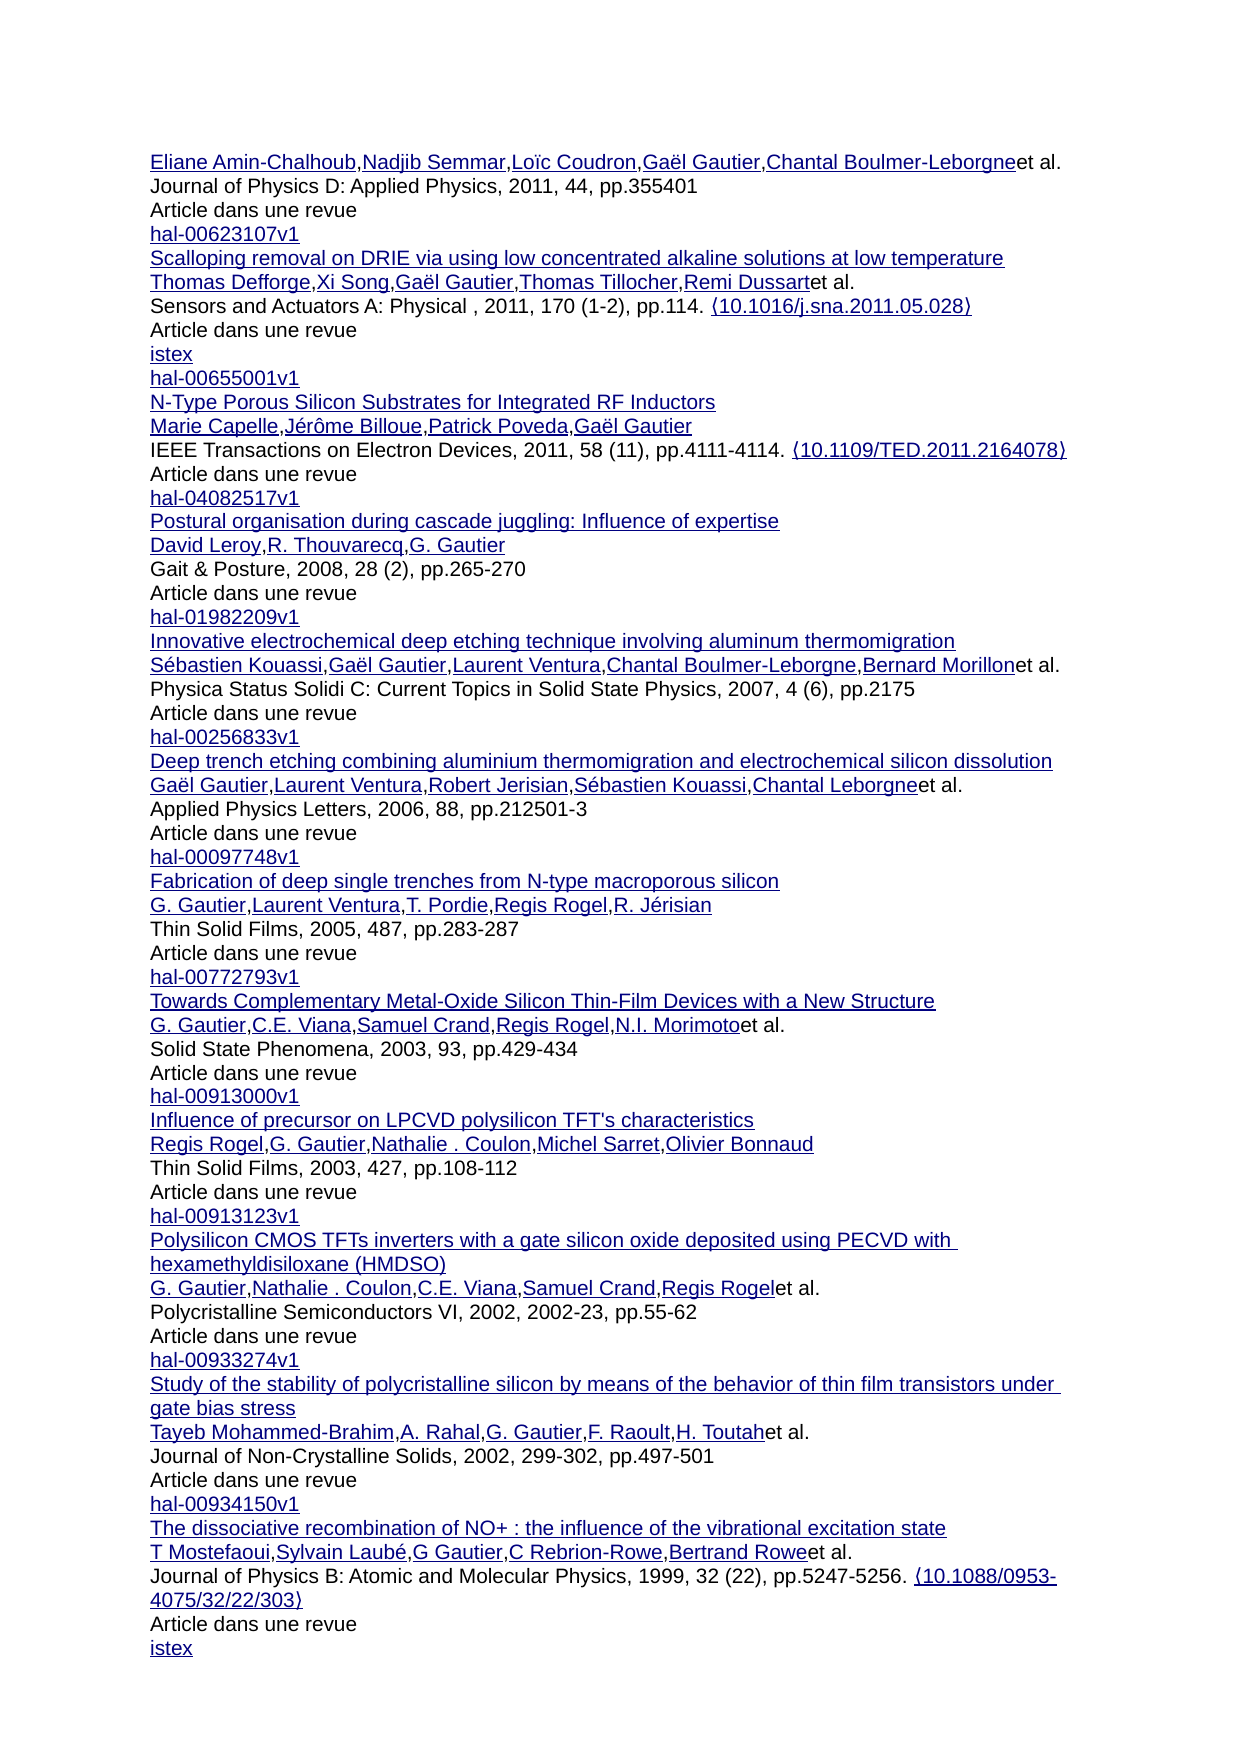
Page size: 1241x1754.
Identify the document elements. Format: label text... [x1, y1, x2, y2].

table_cell The dissociative recombination of NO+ : the influence of the vibrational excitation state T Mostefaoui,Sylvain Laubé,G Gautier,C Rebrion-Rowe,Bertrand Roweet al. Journal of Physics B: Atomic and Molecular Physics, 1999, 32 (22), pp.5247-5256. ⟨10.1088/0953-4075/32/22/303⟩ Article dans une revue istex [150, 1516, 1090, 1659]
table_cell Scalloping removal on DRIE via using low concentrated alkaline solutions at low temperature Thomas Defforge,Xi Song,Gaël Gautier,Thomas Tillocher,Remi Dussartet al. Sensors and Actuators A: Physical , 2011, 170 (1-2), pp.114. ⟨10.1016/j.sna.2011.05.028⟩ Article dans une revue istex hal-00655001v1 [150, 246, 1090, 389]
table_cell N-Type Porous Silicon Substrates for Integrated RF Inductors Marie Capelle,Jérôme Billoue,Patrick Poveda,Gaël Gautier IEEE Transactions on Electron Devices, 2011, 58 (11), pp.4111-4114. ⟨10.1109/TED.2011.2164078⟩ Article dans une revue hal-04082517v1 [150, 390, 1090, 509]
table_cell Towards Complementary Metal-Oxide Silicon Thin-Film Devices with a New Structure G. Gautier,C.E. Viana,Samuel Crand,Regis Rogel,N.I. Morimotoet al. Solid State Phenomena, 2003, 93, pp.429-434 Article dans une revue hal-00913000v1 [150, 989, 1090, 1108]
table_cell Postural organisation during cascade juggling: Influence of expertise David Leroy,R. Thouvarecq,G. Gautier Gait & Posture, 2008, 28 (2), pp.265-270 Article dans une revue hal-01982209v1 [150, 509, 1090, 629]
table_cell Fabrication of deep single trenches from N-type macroporous silicon G. Gautier,Laurent Ventura,T. Pordie,Regis Rogel,R. Jérisian Thin Solid Films, 2005, 487, pp.283-287 Article dans une revue hal-00772793v1 [150, 869, 1090, 988]
table_cell Innovative electrochemical deep etching technique involving aluminum thermomigration Sébastien Kouassi,Gaël Gautier,Laurent Ventura,Chantal Boulmer-Leborgne,Bernard Morillonet al. Physica Status Solidi C: Current Topics in Solid State Physics, 2007, 4 (6), pp.2175 Article dans une revue hal-00256833v1 [150, 629, 1090, 749]
table_cell Polysilicon CMOS TFTs inverters with a gate silicon oxide deposited using PECVD with hexamethyldisiloxane (HMDSO) G. Gautier,Nathalie . Coulon,C.E. Viana,Samuel Crand,Regis Rogelet al. Polycristalline Semiconductors VI, 2002, 2002-23, pp.55-62 Article dans une revue hal-00933274v1 [150, 1228, 1090, 1372]
table_cell Deep trench etching combining aluminium thermomigration and electrochemical silicon dissolution Gaël Gautier,Laurent Ventura,Robert Jerisian,Sébastien Kouassi,Chantal Leborgneet al. Applied Physics Letters, 2006, 88, pp.212501-3 Article dans une revue hal-00097748v1 [150, 749, 1090, 869]
table_cell Eliane Amin-Chalhoub,Nadjib Semmar,Loïc Coudron,Gaël Gautier,Chantal Boulmer-Leborgneet al. Journal of Physics D: Applied Physics, 2011, 44, pp.355401 Article dans une revue hal-00623107v1 [150, 150, 1090, 246]
table_cell Influence of precursor on LPCVD polysilicon TFT's characteristics Regis Rogel,G. Gautier,Nathalie . Coulon,Michel Sarret,Olivier Bonnaud Thin Solid Films, 2003, 427, pp.108-112 Article dans une revue hal-00913123v1 [150, 1108, 1090, 1228]
table_cell Study of the stability of polycristalline silicon by means of the behavior of thin film transistors under gate bias stress Tayeb Mohammed-Brahim,A. Rahal,G. Gautier,F. Raoult,H. Toutahet al. Journal of Non-Crystalline Solids, 2002, 299-302, pp.497-501 Article dans une revue hal-00934150v1 [150, 1372, 1090, 1516]
